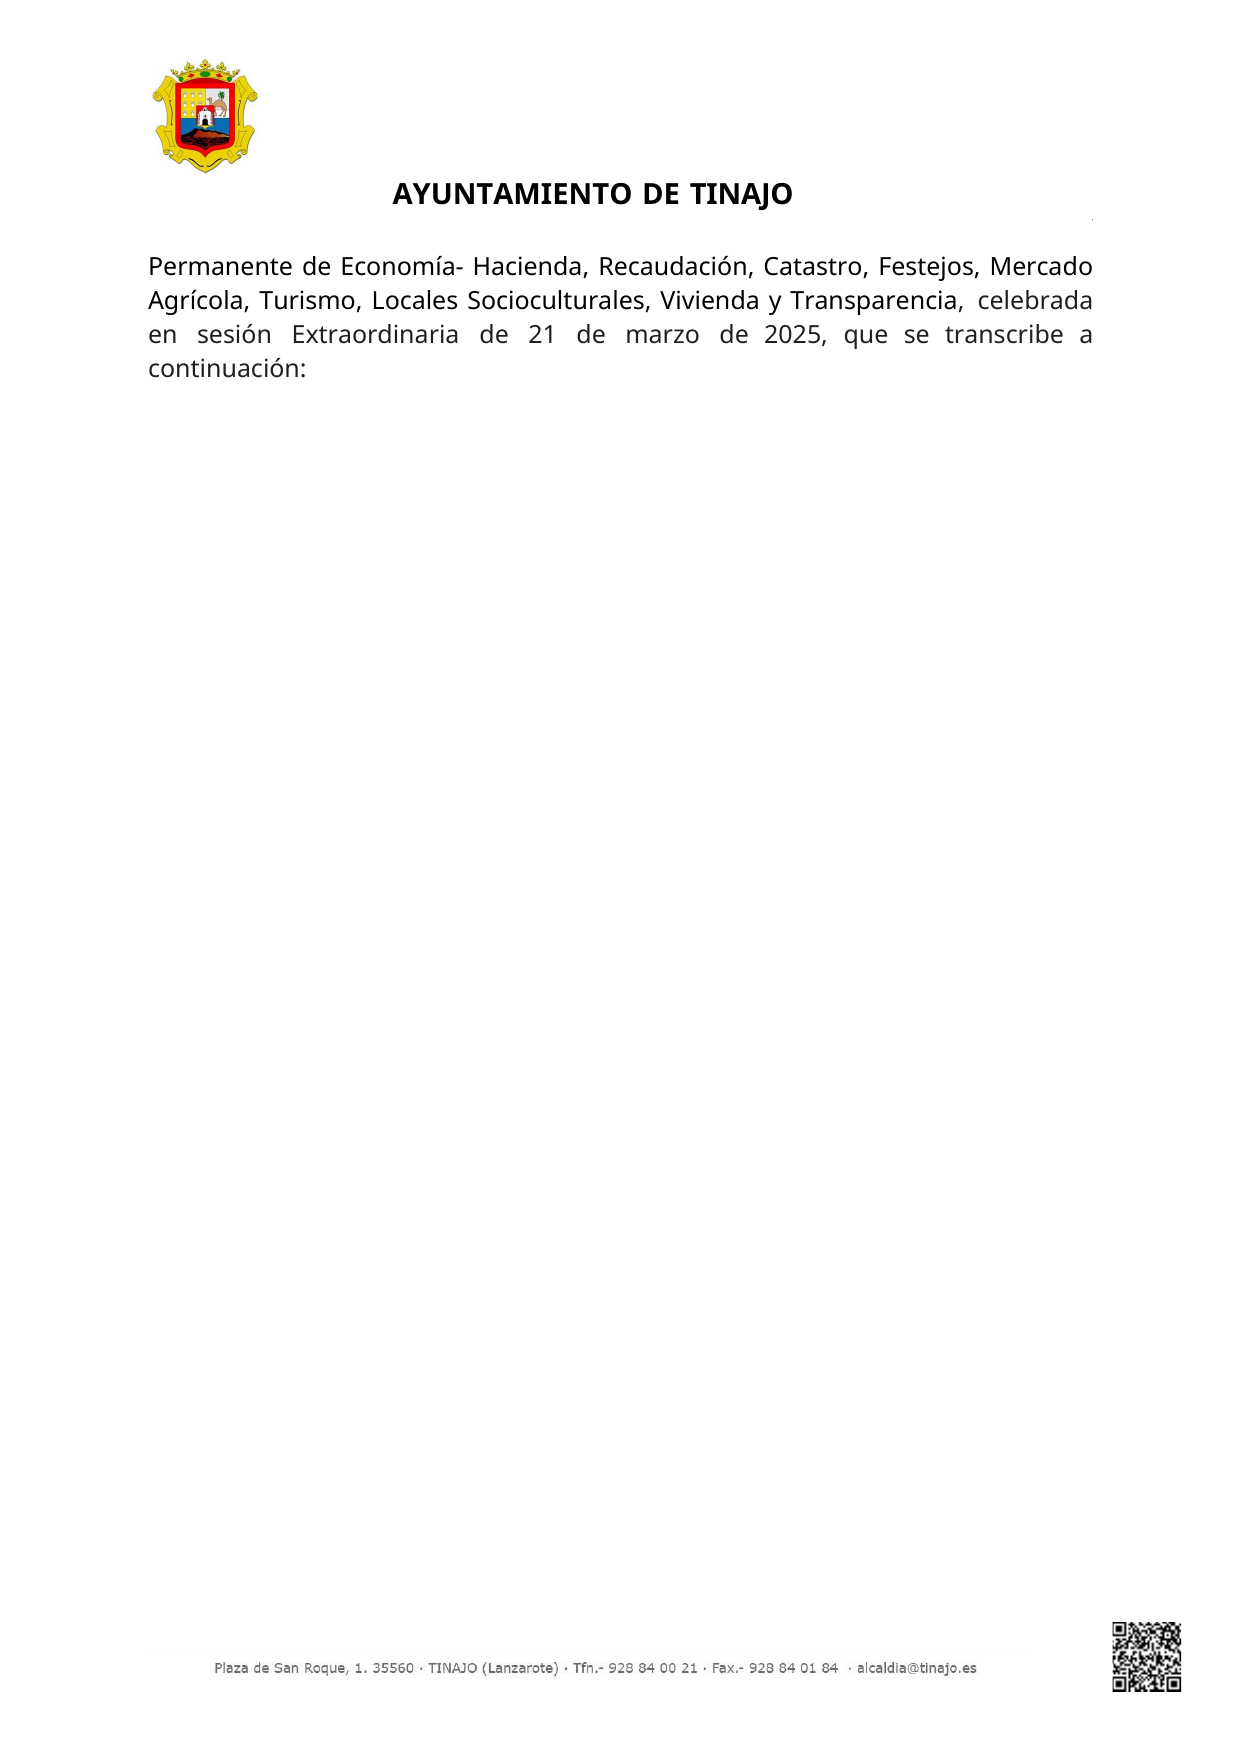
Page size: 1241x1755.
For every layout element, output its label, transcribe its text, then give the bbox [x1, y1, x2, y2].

text Permanente de Economía- Hacienda, Recaudación, Catastro, Festejos, Mercado Agrícola, Turismo, Locales Socioculturales, Vivienda y Transparencia, celebrada en sesión Extraordinaria de 21 de marzo de 2025, que se transcribe a continuación: [148, 248, 1093, 384]
